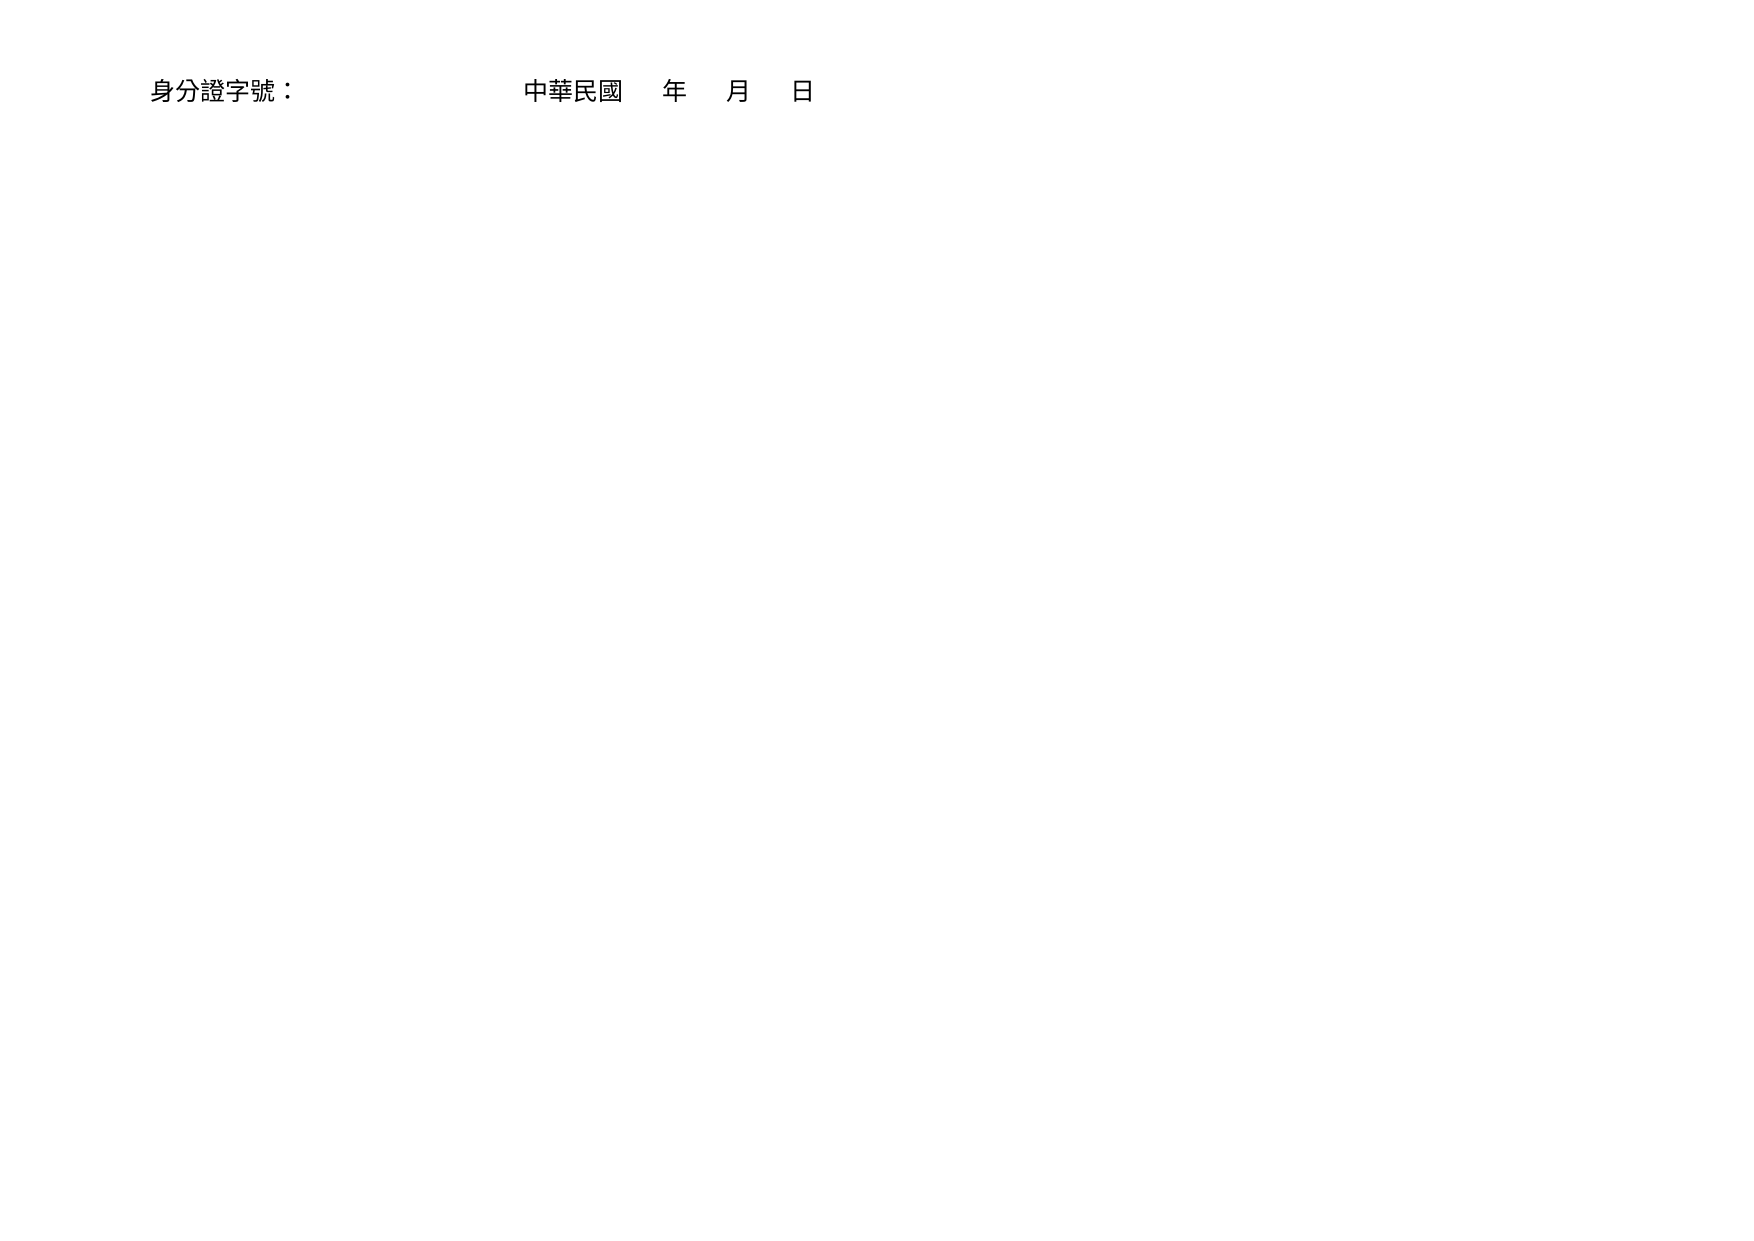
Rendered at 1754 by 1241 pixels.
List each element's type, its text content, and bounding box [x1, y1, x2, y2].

text 身分證字號： 中華民國 年 月 日 [59, 59, 1695, 111]
